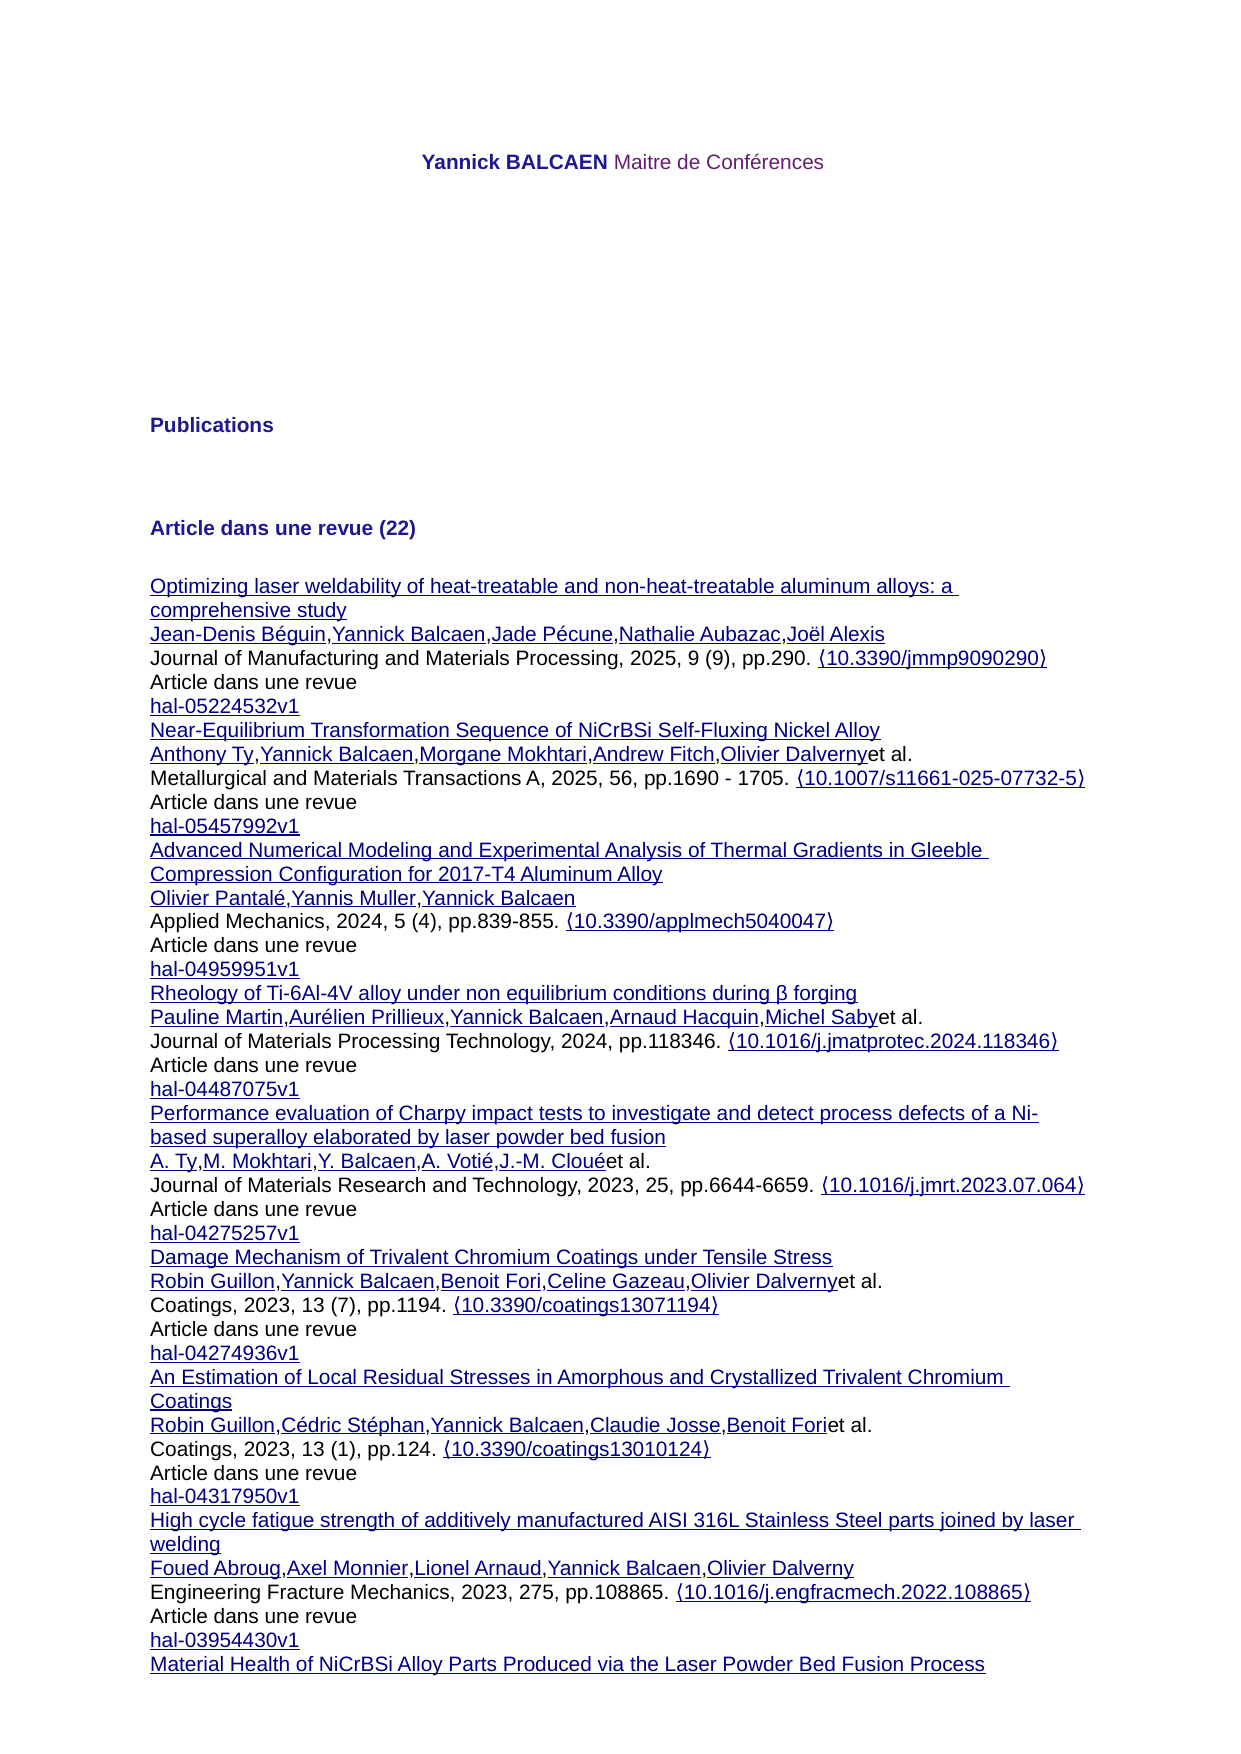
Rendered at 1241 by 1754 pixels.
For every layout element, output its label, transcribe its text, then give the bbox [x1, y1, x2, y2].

table_cell Advanced Numerical Modeling and Experimental Analysis of Thermal Gradients in Gleeble Compression Configuration for 2017-T4 Aluminum Alloy Olivier Pantalé,Yannis Muller,Yannick Balcaen Applied Mechanics, 2024, 5 (4), pp.839-855. ⟨10.3390/applmech5040047⟩ Article dans une revue hal-04959951v1 [150, 838, 1090, 981]
subtitle Yannick BALCAEN Maitre de Conférences [150, 150, 1090, 174]
table_cell Damage Mechanism of Trivalent Chromium Coatings under Tensile Stress Robin Guillon,Yannick Balcaen,Benoit Fori,Celine Gazeau,Olivier Dalvernyet al. Coatings, 2023, 13 (7), pp.1194. ⟨10.3390/coatings13071194⟩ Article dans une revue hal-04274936v1 [150, 1245, 1090, 1364]
subtitle Publications [150, 412, 1090, 436]
table_cell Near-Equilibrium Transformation Sequence of NiCrBSi Self-Fluxing Nickel Alloy Anthony Ty,Yannick Balcaen,Morgane Mokhtari,Andrew Fitch,Olivier Dalvernyet al. Metallurgical and Materials Transactions A, 2025, 56, pp.1690 - 1705. ⟨10.1007/s11661-025-07732-5⟩ Article dans une revue hal-05457992v1 [150, 718, 1090, 837]
table_cell Material Health of NiCrBSi Alloy Parts Produced via the Laser Powder Bed Fusion Process [150, 1652, 1090, 1676]
table_cell An Estimation of Local Residual Stresses in Amorphous and Crystallized Trivalent Chromium Coatings Robin Guillon,Cédric Stéphan,Yannick Balcaen,Claudie Josse,Benoit Foriet al. Coatings, 2023, 13 (1), pp.124. ⟨10.3390/coatings13010124⟩ Article dans une revue hal-04317950v1 [150, 1365, 1090, 1508]
table_cell Rheology of Ti-6Al-4V alloy under non equilibrium conditions during β forging Pauline Martin,Aurélien Prillieux,Yannick Balcaen,Arnaud Hacquin,Michel Sabyet al. Journal of Materials Processing Technology, 2024, pp.118346. ⟨10.1016/j.jmatprotec.2024.118346⟩ Article dans une revue hal-04487075v1 [150, 981, 1090, 1101]
subtitle Article dans une revue (22) [150, 516, 1090, 539]
table_header Optimizing laser weldability of heat-treatable and non-heat-treatable aluminum alloys: a comprehensive study Jean-Denis Béguin,Yannick Balcaen,Jade Pécune,Nathalie Aubazac,Joël Alexis Journal of Manufacturing and Materials Processing, 2025, 9 (9), pp.290. ⟨10.3390/jmmp9090290⟩ Article dans une revue hal-05224532v1 [150, 574, 1090, 718]
table_cell Performance evaluation of Charpy impact tests to investigate and detect process defects of a Ni-based superalloy elaborated by laser powder bed fusion A. Ty,M. Mokhtari,Y. Balcaen,A. Votié,J.-M. Clouéet al. Journal of Materials Research and Technology, 2023, 25, pp.6644-6659. ⟨10.1016/j.jmrt.2023.07.064⟩ Article dans une revue hal-04275257v1 [150, 1101, 1090, 1245]
table_cell High cycle fatigue strength of additively manufactured AISI 316L Stainless Steel parts joined by laser welding Foued Abroug,Axel Monnier,Lionel Arnaud,Yannick Balcaen,Olivier Dalverny Engineering Fracture Mechanics, 2023, 275, pp.108865. ⟨10.1016/j.engfracmech.2022.108865⟩ Article dans une revue hal-03954430v1 [150, 1508, 1090, 1652]
